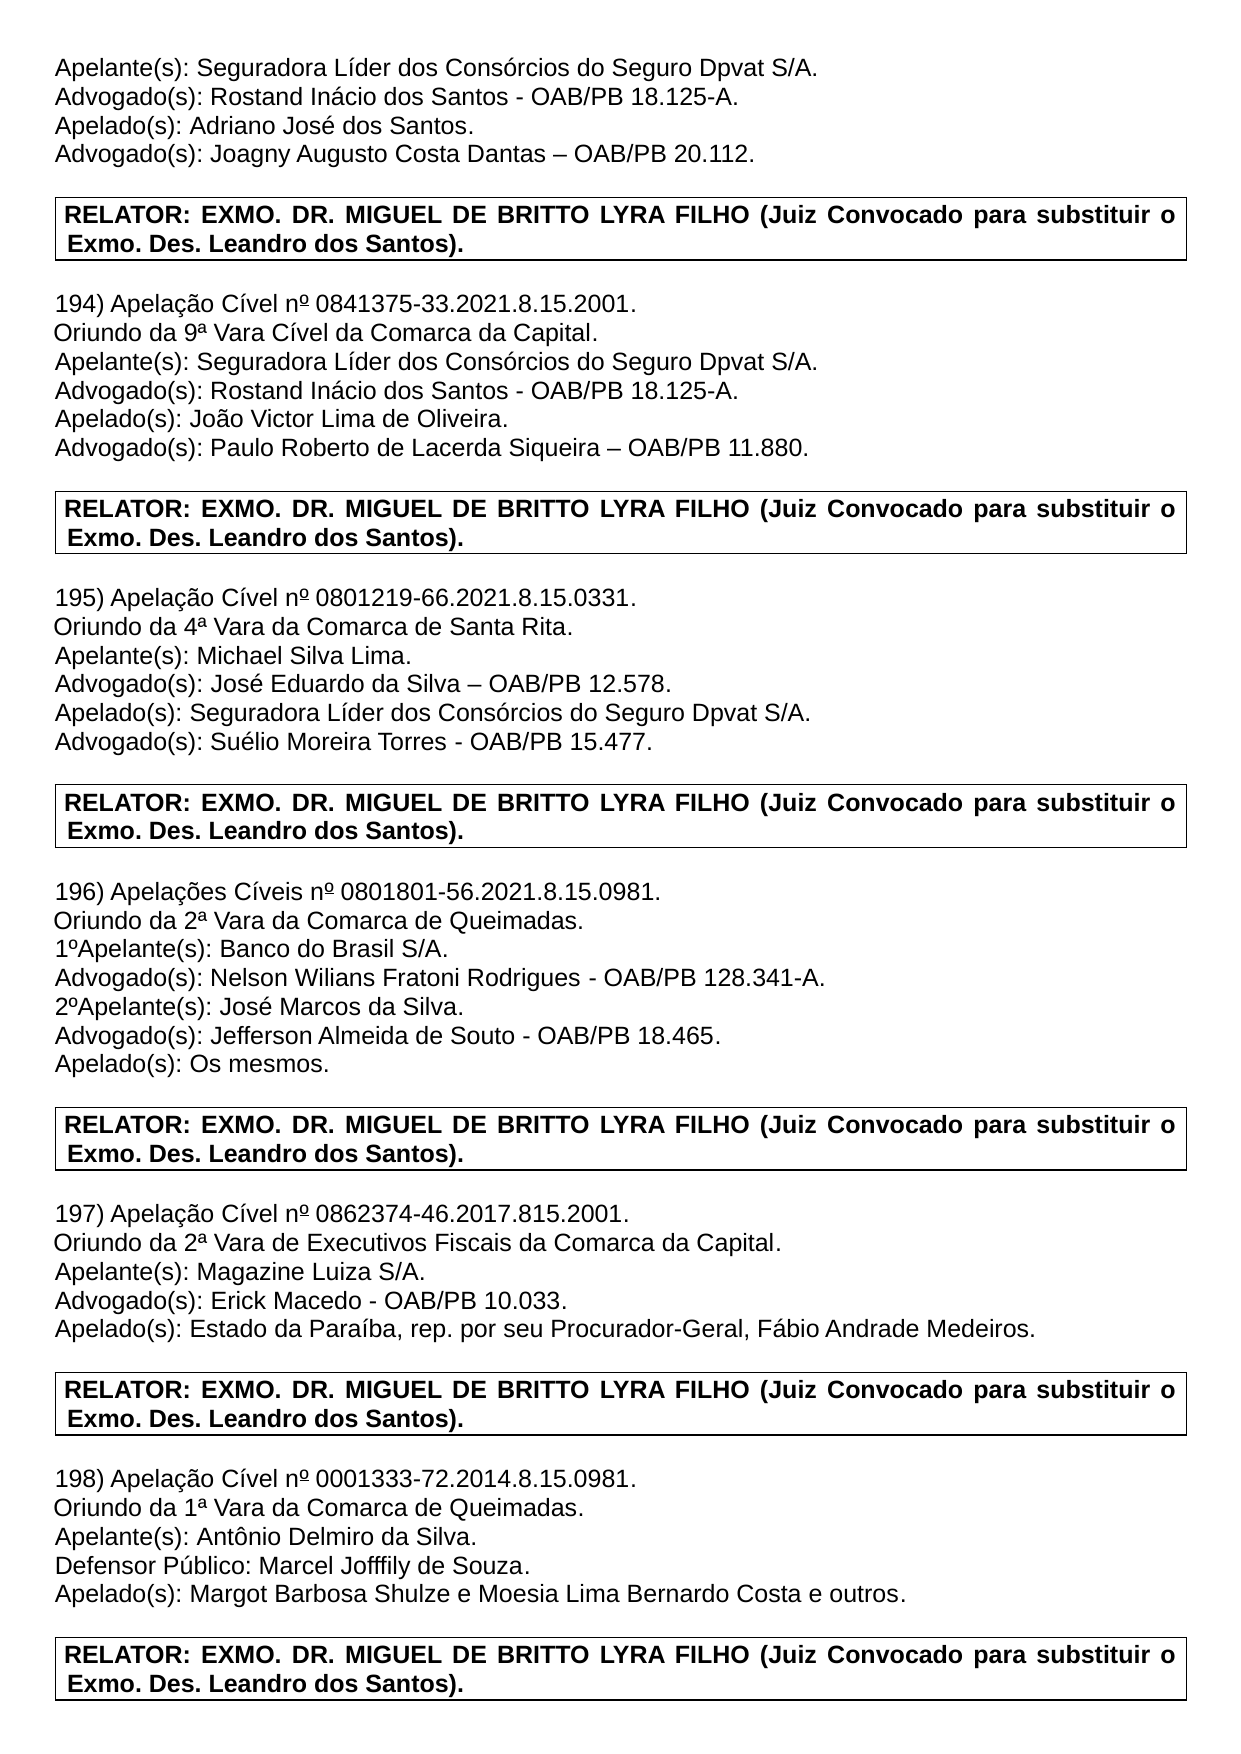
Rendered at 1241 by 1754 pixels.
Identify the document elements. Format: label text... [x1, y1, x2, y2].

text Advogado(s): Suélio Moreira Torres - OAB/PB 15.477. [54, 727, 1187, 756]
text Advogado(s): Jefferson Almeida de Souto - OAB/PB 18.465. [54, 1021, 1187, 1049]
text Apelante(s): Magazine Luiza S/A. [54, 1257, 1187, 1286]
text RELATOR: EXMO. DR. MIGUEL DE BRITTO LYRA FILHO (Juiz Convocado para substituir o Exmo. Des. Leandro dos Santos). [56, 1638, 1186, 1699]
text 196) Apelações Cíveis nº 0801801-56.2021.8.15.0981. [54, 877, 1187, 906]
text RELATOR: EXMO. DR. MIGUEL DE BRITTO LYRA FILHO (Juiz Convocado para substituir o Exmo. Des. Leandro dos Santos). [56, 198, 1186, 259]
text Oriundo da 1ª Vara da Comarca de Queimadas. [53, 1493, 1187, 1522]
text RELATOR: EXMO. DR. MIGUEL DE BRITTO LYRA FILHO (Juiz Convocado para substituir o Exmo. Des. Leandro dos Santos). [56, 1108, 1186, 1169]
text Apelado(s): Os mesmos. [54, 1049, 1187, 1078]
text Oriundo da 2ª Vara de Executivos Fiscais da Comarca da Capital. [53, 1228, 1187, 1257]
text Apelante(s): Antônio Delmiro da Silva. [54, 1522, 1187, 1551]
text 2ºApelante(s): José Marcos da Silva. [54, 992, 1187, 1021]
text Defensor Público: Marcel Jofffily de Souza. [54, 1551, 1187, 1579]
text Apelante(s): Michael Silva Lima. [54, 641, 1187, 669]
text Advogado(s): Paulo Roberto de Lacerda Siqueira – OAB/PB 11.880. [54, 433, 1187, 462]
text Oriundo da 4ª Vara da Comarca de Santa Rita. [53, 612, 1187, 641]
text Apelado(s): Margot Barbosa Shulze e Moesia Lima Bernardo Costa e outros. [54, 1579, 1187, 1608]
text Apelado(s): Seguradora Líder dos Consórcios do Seguro Dpvat S/A. [54, 698, 1187, 727]
text Advogado(s): Joagny Augusto Costa Dantas – OAB/PB 20.112. [54, 139, 1187, 168]
text Apelado(s): João Victor Lima de Oliveira. [54, 404, 1187, 433]
text Oriundo da 9ª Vara Cível da Comarca da Capital. [53, 318, 1187, 347]
text Advogado(s): José Eduardo da Silva – OAB/PB 12.578. [54, 669, 1187, 698]
text Advogado(s): Rostand Inácio dos Santos - OAB/PB 18.125-A. [54, 376, 1187, 404]
text Apelante(s): Seguradora Líder dos Consórcios do Seguro Dpvat S/A. [54, 347, 1187, 376]
text Apelado(s): Estado da Paraíba, rep. por seu Procurador-Geral, Fábio Andrade Medeiros. [54, 1314, 1187, 1343]
text RELATOR: EXMO. DR. MIGUEL DE BRITTO LYRA FILHO (Juiz Convocado para substituir o Exmo. Des. Leandro dos Santos). [56, 1373, 1186, 1434]
text 198) Apelação Cível nº 0001333-72.2014.8.15.0981. [54, 1464, 1187, 1493]
text Advogado(s): Rostand Inácio dos Santos - OAB/PB 18.125-A. [54, 82, 1187, 111]
text Apelado(s): Adriano José dos Santos. [54, 111, 1187, 139]
text Advogado(s): Nelson Wilians Fratoni Rodrigues - OAB/PB 128.341-A. [54, 963, 1187, 992]
text 1ºApelante(s): Banco do Brasil S/A. [54, 934, 1187, 963]
text 194) Apelação Cível nº 0841375-33.2021.8.15.2001. [54, 289, 1187, 318]
text Advogado(s): Erick Macedo - OAB/PB 10.033. [54, 1286, 1187, 1314]
text Oriundo da 2ª Vara da Comarca de Queimadas. [53, 906, 1187, 934]
text RELATOR: EXMO. DR. MIGUEL DE BRITTO LYRA FILHO (Juiz Convocado para substituir o Exmo. Des. Leandro dos Santos). [56, 785, 1186, 847]
text 195) Apelação Cível nº 0801219-66.2021.8.15.0331. [54, 583, 1187, 612]
text 197) Apelação Cível nº 0862374-46.2017.815.2001. [54, 1199, 1187, 1228]
text Apelante(s): Seguradora Líder dos Consórcios do Seguro Dpvat S/A. [54, 53, 1187, 82]
text RELATOR: EXMO. DR. MIGUEL DE BRITTO LYRA FILHO (Juiz Convocado para substituir o Exmo. Des. Leandro dos Santos). [56, 492, 1186, 553]
